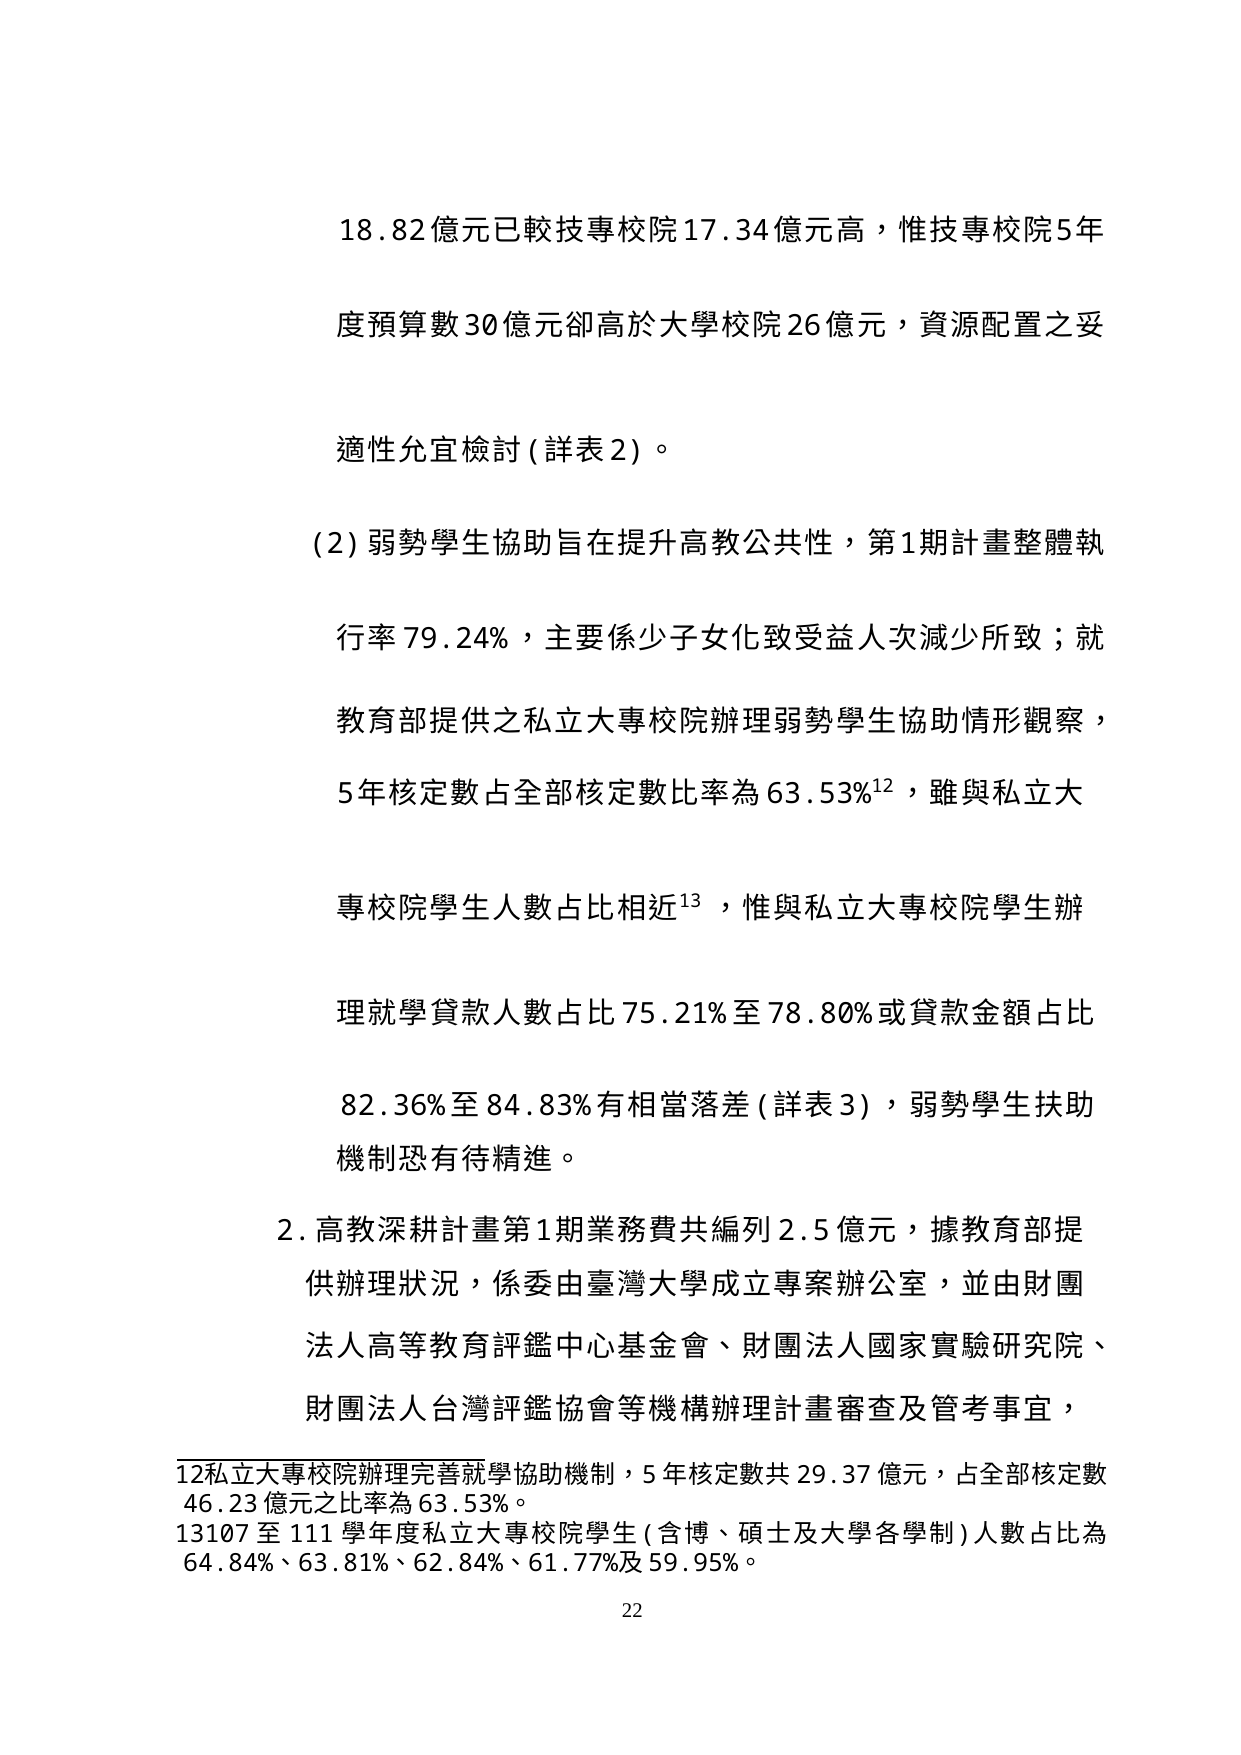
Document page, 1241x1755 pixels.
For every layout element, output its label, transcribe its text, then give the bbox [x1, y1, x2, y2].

text 私立大專校院辦理完善就學協助機制，5年核定數共29.37億元，占全部核定數46.23億元之比率為63.53%。 [174, 1460, 1107, 1519]
text 2.高教深耕計畫第1期業務費共編列2.5億元，據教育部提供辦理狀況，係委由臺灣大學成立專案辦公室，並由財團法人高等教育評鑑中心基金會、財團法人國家實驗研究院、財團法人台灣評鑑協會等機構辦理計畫審查及管考事宜，實際決算數共2.84億元；據教育部表示，業務費超支係為確保教學品質而增加訪視實務需求所致，惟仍宜檢討撙節辦理。 [267, 1177, 1106, 1427]
text 18.82億元已較技專校院17.34億元高，惟技專校院5年度預算數30億元卻高於大學校院26億元，資源配置之妥適性允宜檢討(詳表2)。 [297, 177, 1106, 490]
text 107至111學年度私立大專校院學生(含博、碩士及大學各學制)人數占比為64.84%、63.81%、62.84%、61.77%及59.95%。 [174, 1519, 1107, 1577]
text (2)弱勢學生協助旨在提升高教公共性，第1期計畫整體執行率79.24%，主要係少子女化致受益人次減少所致；就教育部提供之私立大專校院辦理弱勢學生協助情形觀察，5年核定數占全部核定數比率為63.53%，雖與私立大專校院學生人數占比相近，惟與私立大專校院學生辦理就學貸款人數占比75.21%至78.80%或貸款金額占比82.36%至84.83%有相當落差(詳表3)，弱勢學生扶助機制恐有待精進。 [297, 490, 1106, 1177]
